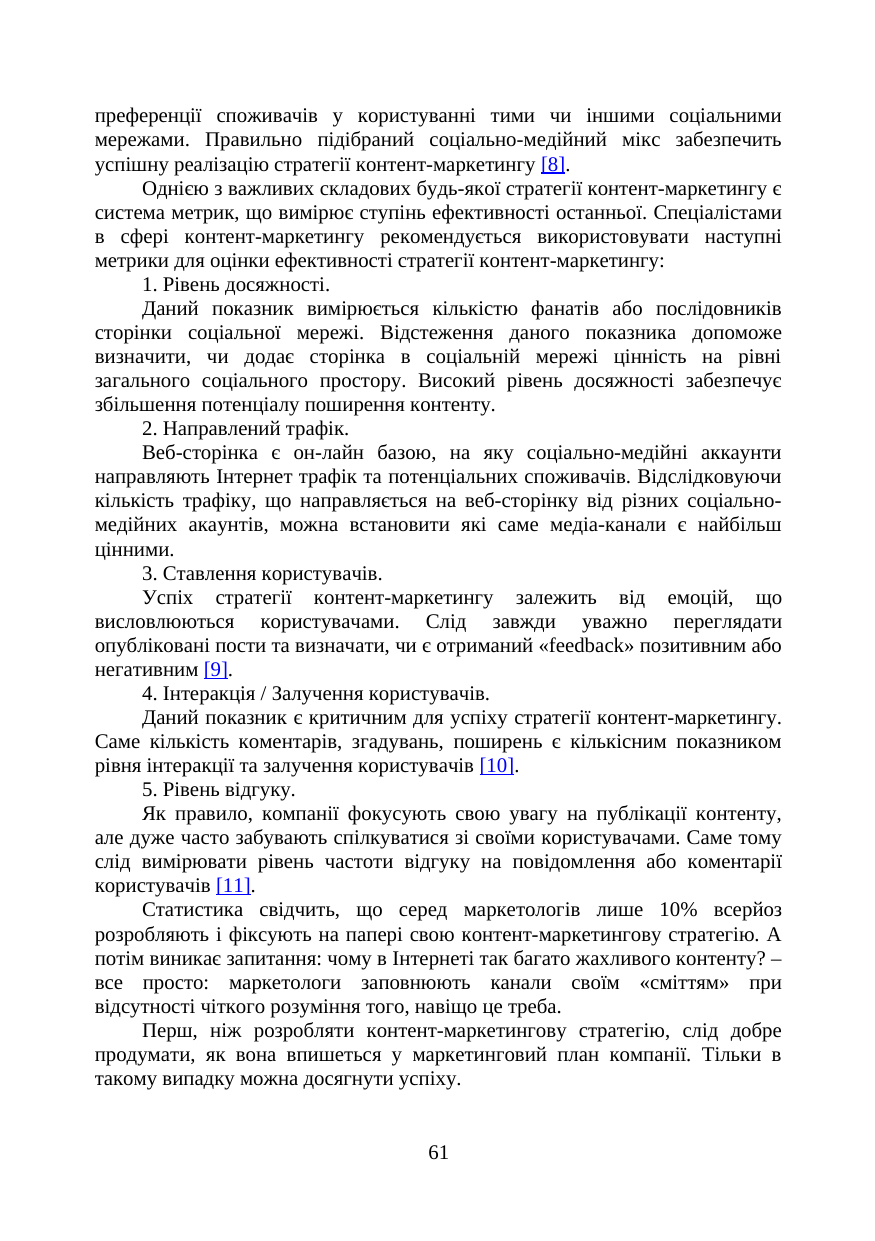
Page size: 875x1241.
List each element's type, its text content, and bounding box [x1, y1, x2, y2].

text 2. Направлений трафік. [94, 416, 782, 440]
text Як правило, компанії фокусують свою увагу на публікації контенту, але дуже часто забувають спілкуватися зі своїми користувачами. Саме тому слід вимірювати рівень частоти відгуку на повідомлення або коментарії користувачів [11]. [94, 801, 782, 897]
text Перш, ніж розробляти контент-маркетингову стратегію, слід добре продумати, як вона впишеться у маркетинговий план компанії. Тільки в такому випадку можна досягнути успіху. [94, 1018, 782, 1090]
text Веб-сторінка є он-лайн базою, на яку соціально-медійні аккаунти направляють Інтернет трафік та потенціальних споживачів. Відслідковуючи кількість трафіку, що направляється на веб-сторінку від різних соціально-медійних акаунтів, можна встановити які саме медіа-канали є найбільш цінними. [94, 440, 782, 561]
text Статистика свідчить, що серед маркетологів лише 10% всерйоз розробляють і фіксують на папері свою контент-маркетингову стратегію. А потім виникає запитання: чому в Інтернеті так багато жахливого контенту? –все просто: маркетологи заповнюють канали своїм «сміттям» при відсутності чіткого розуміння того, навіщо це треба. [94, 897, 782, 1018]
text 3. Ставлення користувачів. [94, 561, 782, 584]
text Однією з важливих складових будь-якої стратегії контент-маркетингу є система метрик, що вимірює ступінь ефективності останньої. Спеціалістами в сфері контент-маркетингу рекомендується використовувати наступні метрики для оцінки ефективності стратегії контент-маркетингу: [94, 176, 782, 272]
text преференції споживачів у користуванні тими чи іншими соціальними мережами. Правильно підібраний соціально-медійний мікс забезпечить успішну реалізацію стратегії контент-маркетингу [8]. [94, 103, 782, 176]
text 5. Рівень відгуку. [94, 777, 782, 801]
text Даний показник є критичним для успіху стратегії контент-маркетингу. Саме кількість коментарів, згадувань, поширень є кількісним показником рівня інтеракції та залучення користувачів [10]. [94, 705, 782, 777]
text Даний показник вимірюється кількістю фанатів або послідовників сторінки соціальної мережі. Відстеження даного показника допоможе визначити, чи додає сторінка в соціальній мережі цінність на рівні загального соціального простору. Високий рівень досяжності забезпечує збільшення потенціалу поширення контенту. [94, 296, 782, 416]
text Успіх стратегії контент-маркетингу залежить від емоцій, що висловлюються користувачами. Слід завжди уважно переглядати опубліковані пости та визначати, чи є отриманий «feedback» позитивним або негативним [9]. [94, 584, 782, 681]
text 1. Рівень досяжності. [94, 272, 782, 296]
text 4. Інтеракція / Залучення користувачів. [94, 681, 782, 705]
